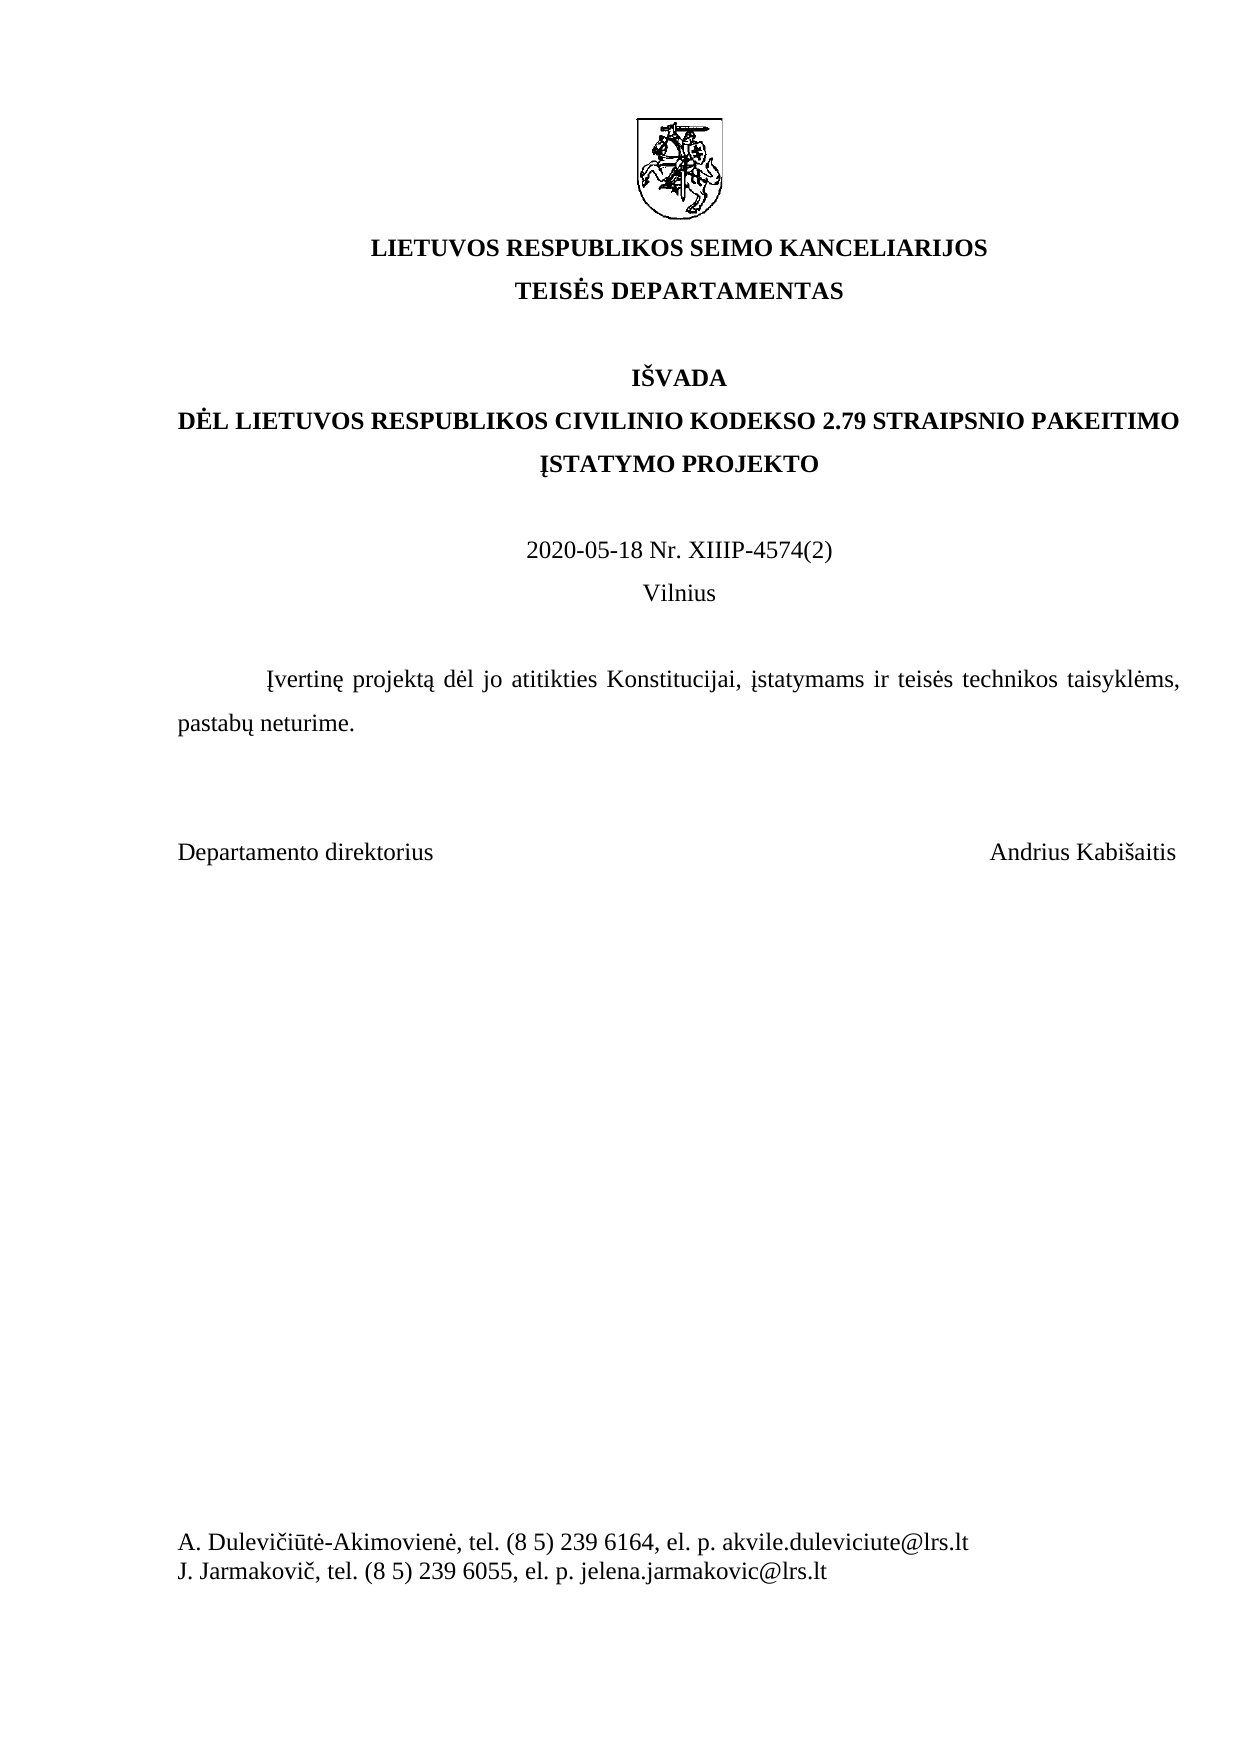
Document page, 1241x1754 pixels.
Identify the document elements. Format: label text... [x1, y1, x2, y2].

text LIETUVOS RESPUBLIKOS SEIMO KANCELIARIJOS [177, 233, 1181, 262]
text DĖL LIETUVOS RESPUBLIKOS CIVILINIO KODEKSO 2.79 STRAIPSNIO PAKEITIMO ĮSTATYMO PROJEKTO [177, 406, 1181, 478]
text Įvertinę projektą dėl jo atitikties Konstitucijai, įstatymams ir teisės technikos taisyklėms, pastabų neturime. [177, 664, 1181, 736]
text TEISĖS DEPARTAMENTAS [177, 276, 1181, 305]
text Departamento direktorius Andrius Kabišaitis [177, 837, 1181, 866]
text A. Dulevičiūtė-Akimovienė, tel. (8 5) 239 6164, el. p. akvile.duleviciute@lrs.lt [177, 1527, 1181, 1556]
text J. Jarmakovič, tel. (8 5) 239 6055, el. p. jelena.jarmakovic@lrs.lt [177, 1556, 1181, 1584]
text IŠVADA [177, 363, 1181, 391]
text 2020-05-18 Nr. XIIIP-4574(2) [177, 535, 1181, 564]
text Vilnius [177, 578, 1181, 607]
